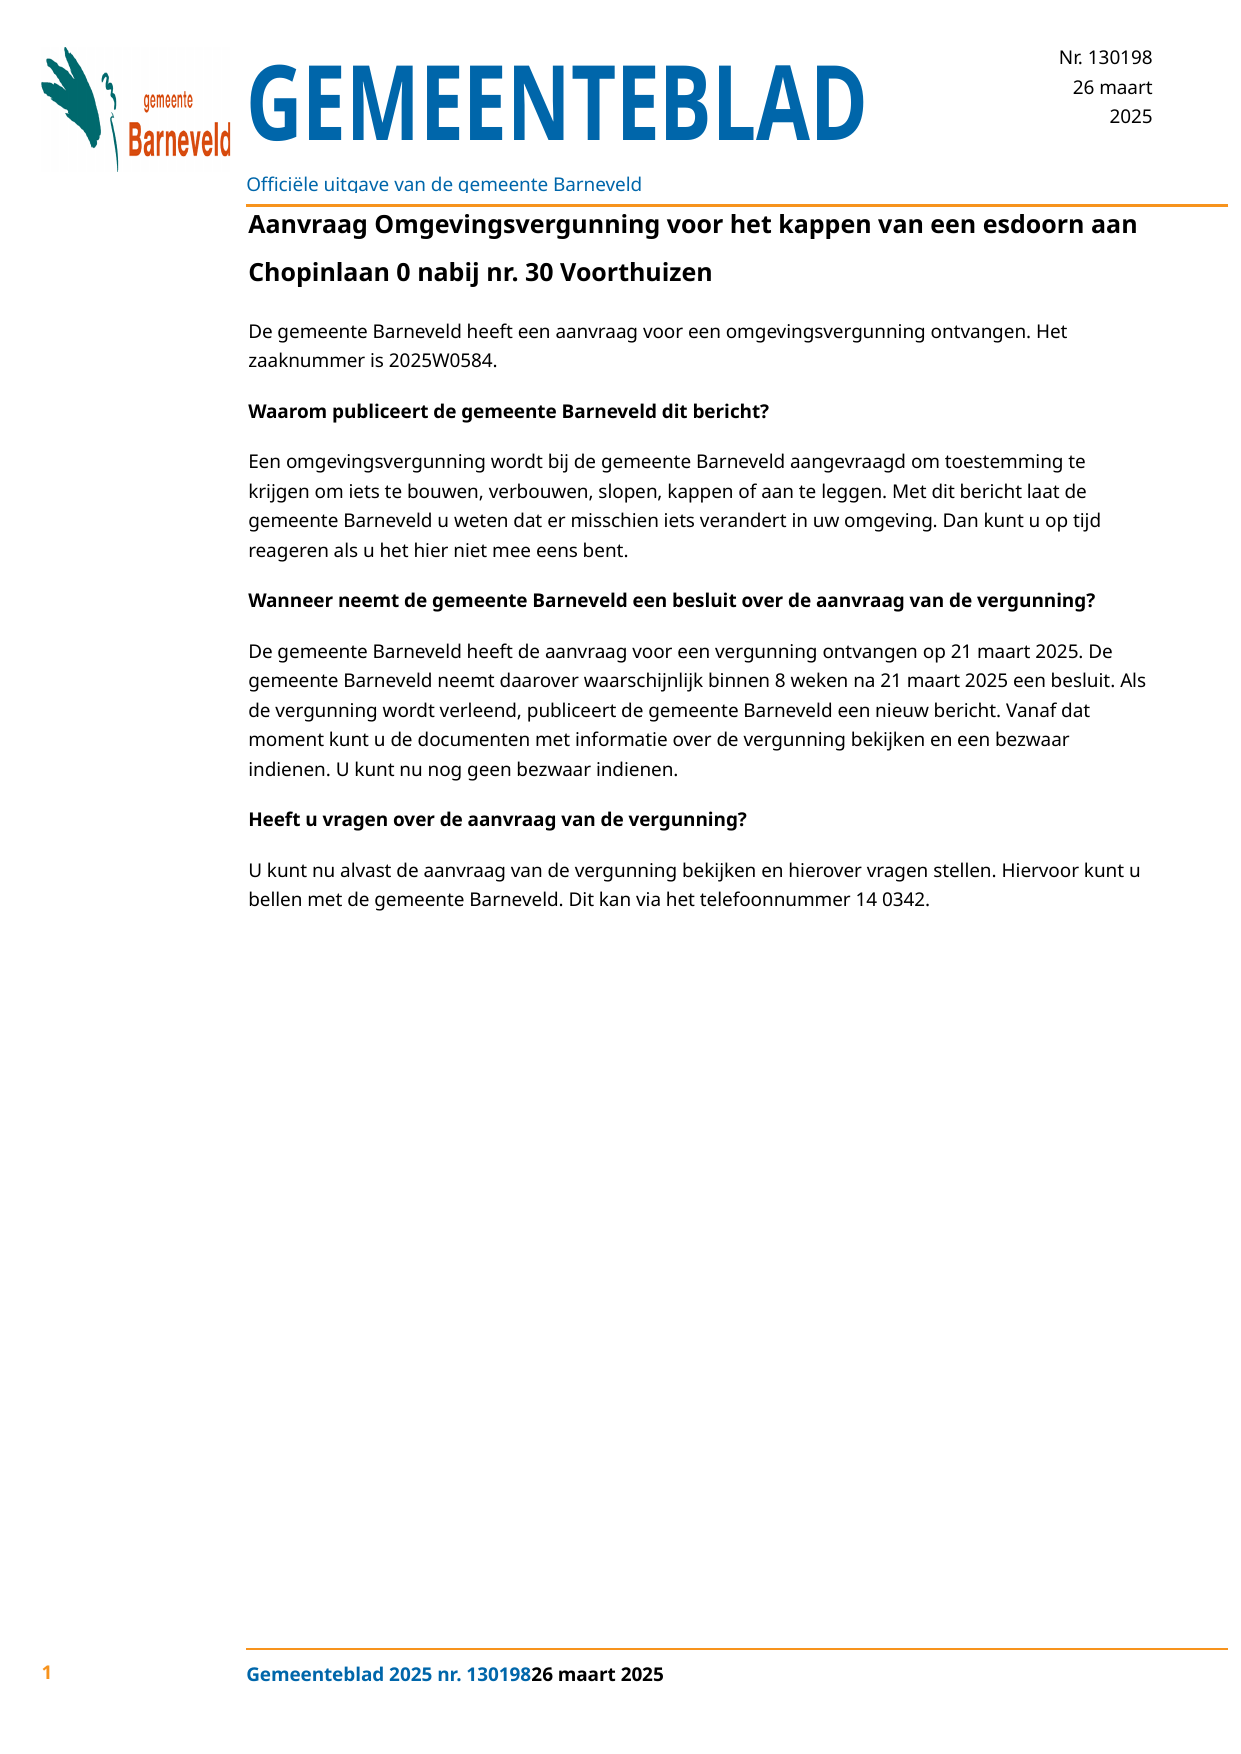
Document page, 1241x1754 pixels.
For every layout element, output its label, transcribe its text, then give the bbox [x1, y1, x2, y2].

picture [41, 47, 231, 172]
text Wanneer neemt de gemeente Barneveld een besluit over de aanvraag van de vergunning? [248, 587, 1152, 613]
text Aanvraag Omgevingsvergunning voor het kappen van een esdoorn aan Chopinlaan 0 nabij nr. 30 Voorthuizen [248, 207, 1152, 288]
text Heeft u vragen over de aanvraag van de vergunning? [248, 807, 1152, 832]
text De gemeente Barneveld heeft de aanvraag voor een vergunning ontvangen op 21 maart 2025. De gemeente Barneveld neemt daarover waarschijnlijk binnen 8 weken na 21 maart 2025 een besluit. Als de vergunning wordt verleend, publiceert de gemeente Barneveld een nieuw bericht. Vanaf dat moment kunt u de documenten met informatie over de vergunning bekijken en een bezwaar indienen. U kunt nu nog geen bezwaar indienen. [248, 638, 1152, 782]
text U kunt nu alvast de aanvraag van de vergunning bekijken en hierover vragen stellen. Hiervoor kunt u bellen met de gemeente Barneveld. Dit kan via het telefoonnummer 14 0342. [248, 857, 1152, 912]
text Een omgevingsvergunning wordt bij de gemeente Barneveld aangevraagd om toestemming te krijgen om iets te bouwen, verbouwen, slopen, kappen of aan te leggen. Met dit bericht laat de gemeente Barneveld u weten dat er misschien iets verandert in uw omgeving. Dan kunt u op tijd reageren als u het hier niet mee eens bent. [248, 448, 1152, 563]
text Waarom publiceert de gemeente Barneveld dit bericht? [248, 398, 1152, 424]
text De gemeente Barneveld heeft een aanvraag voor een omgevingsvergunning ontvangen. Het zaaknummer is 2025W0584. [248, 318, 1152, 373]
